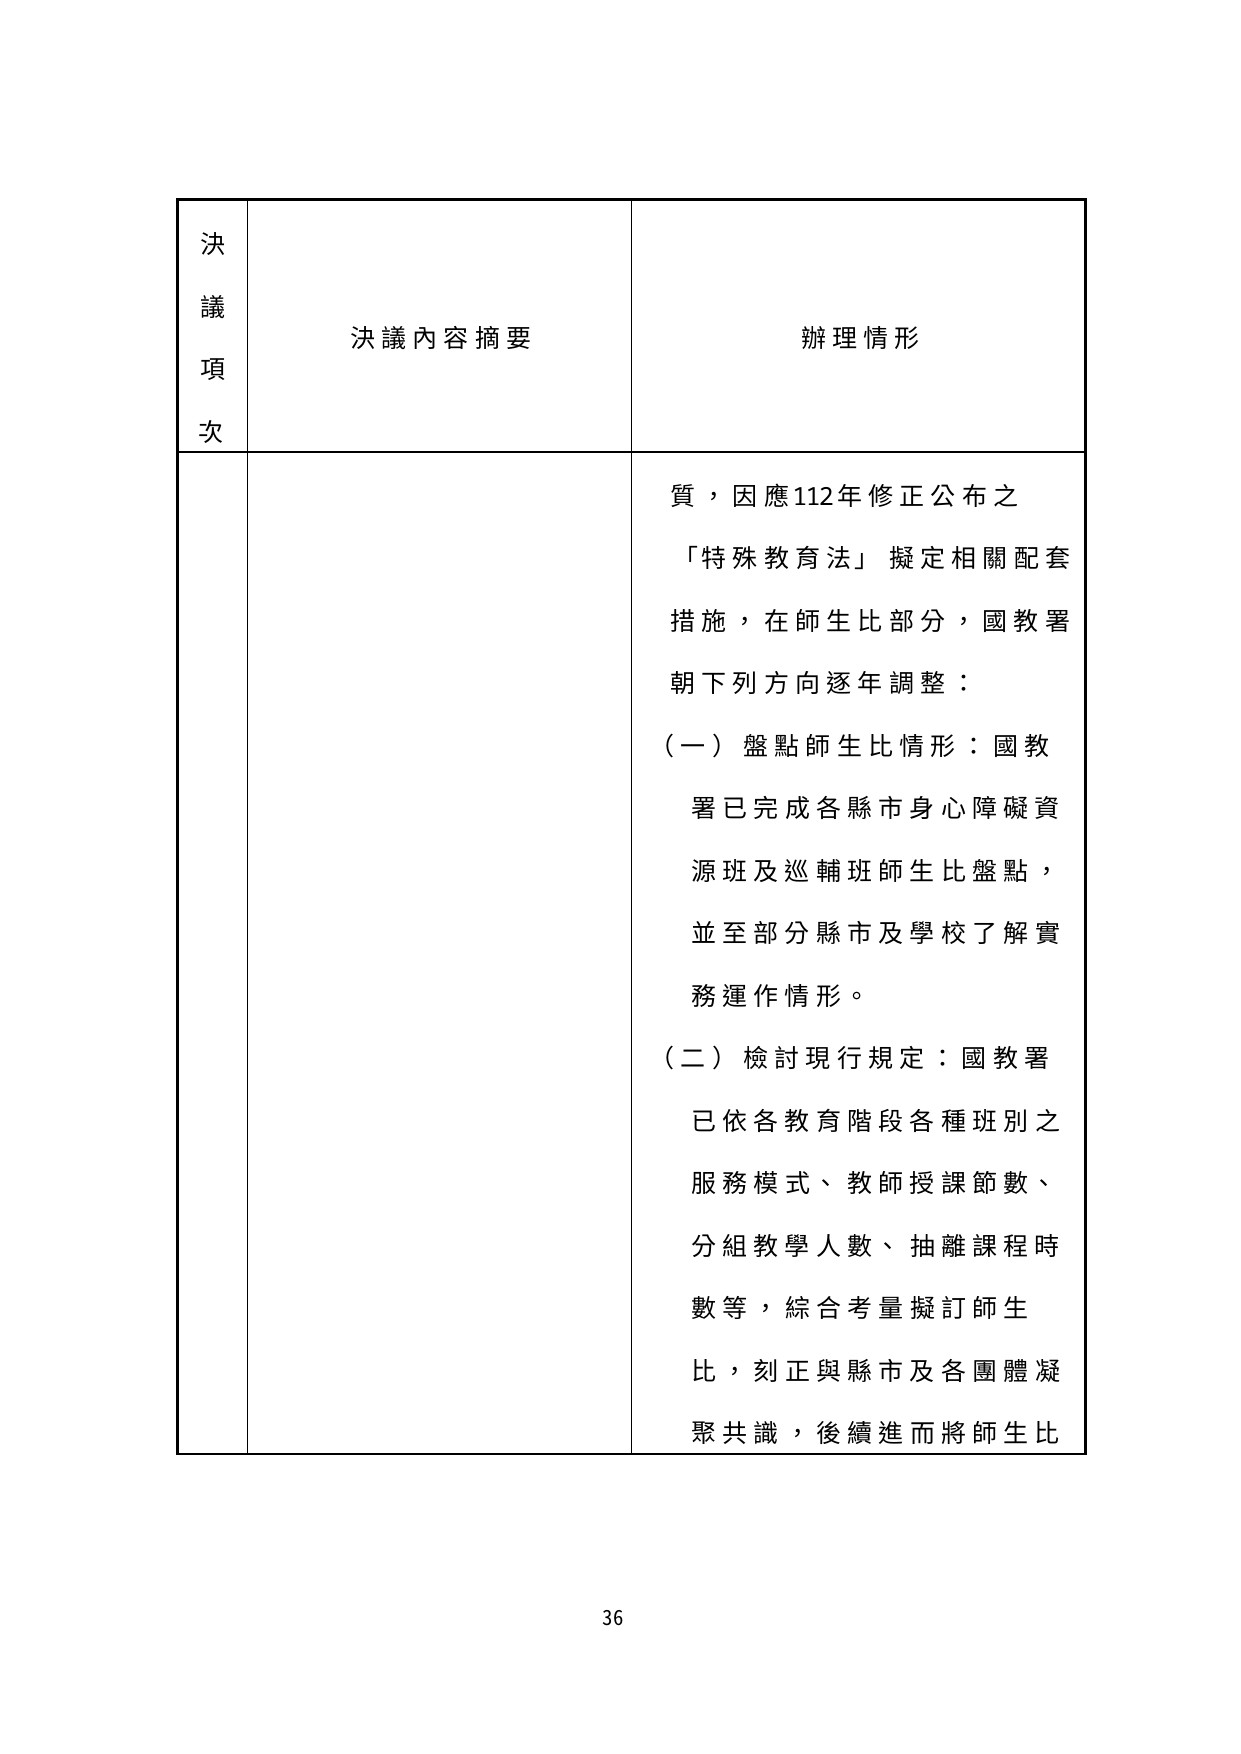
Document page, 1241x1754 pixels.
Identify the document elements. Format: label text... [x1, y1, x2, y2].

table_cell 質，因應112年修正公布之「特殊教育法」擬定相關配套措施，在師生比部分，國教署朝下列方向逐年調整： （一）盤點師生比情形：國教署已完成各縣市身心障礙資源班及巡輔班師生比盤點，並至部分縣市及學校了解實務運作情形。 （二）檢討現行規定：國教署已依各教育階段各種班別之服務模式、教師授課節數、分組教學人數、抽離課程時數等，綜合考量擬訂師生比，刻正與縣市及各團體凝聚共識，後續進而將師生比 [632, 453, 1084, 1453]
table_cell [248, 453, 631, 1453]
table_header 決議項次 [179, 201, 247, 451]
table_header 辦理情形 [632, 201, 1084, 451]
table_header 決議內容摘要 [248, 201, 631, 451]
table_cell [179, 453, 247, 1453]
